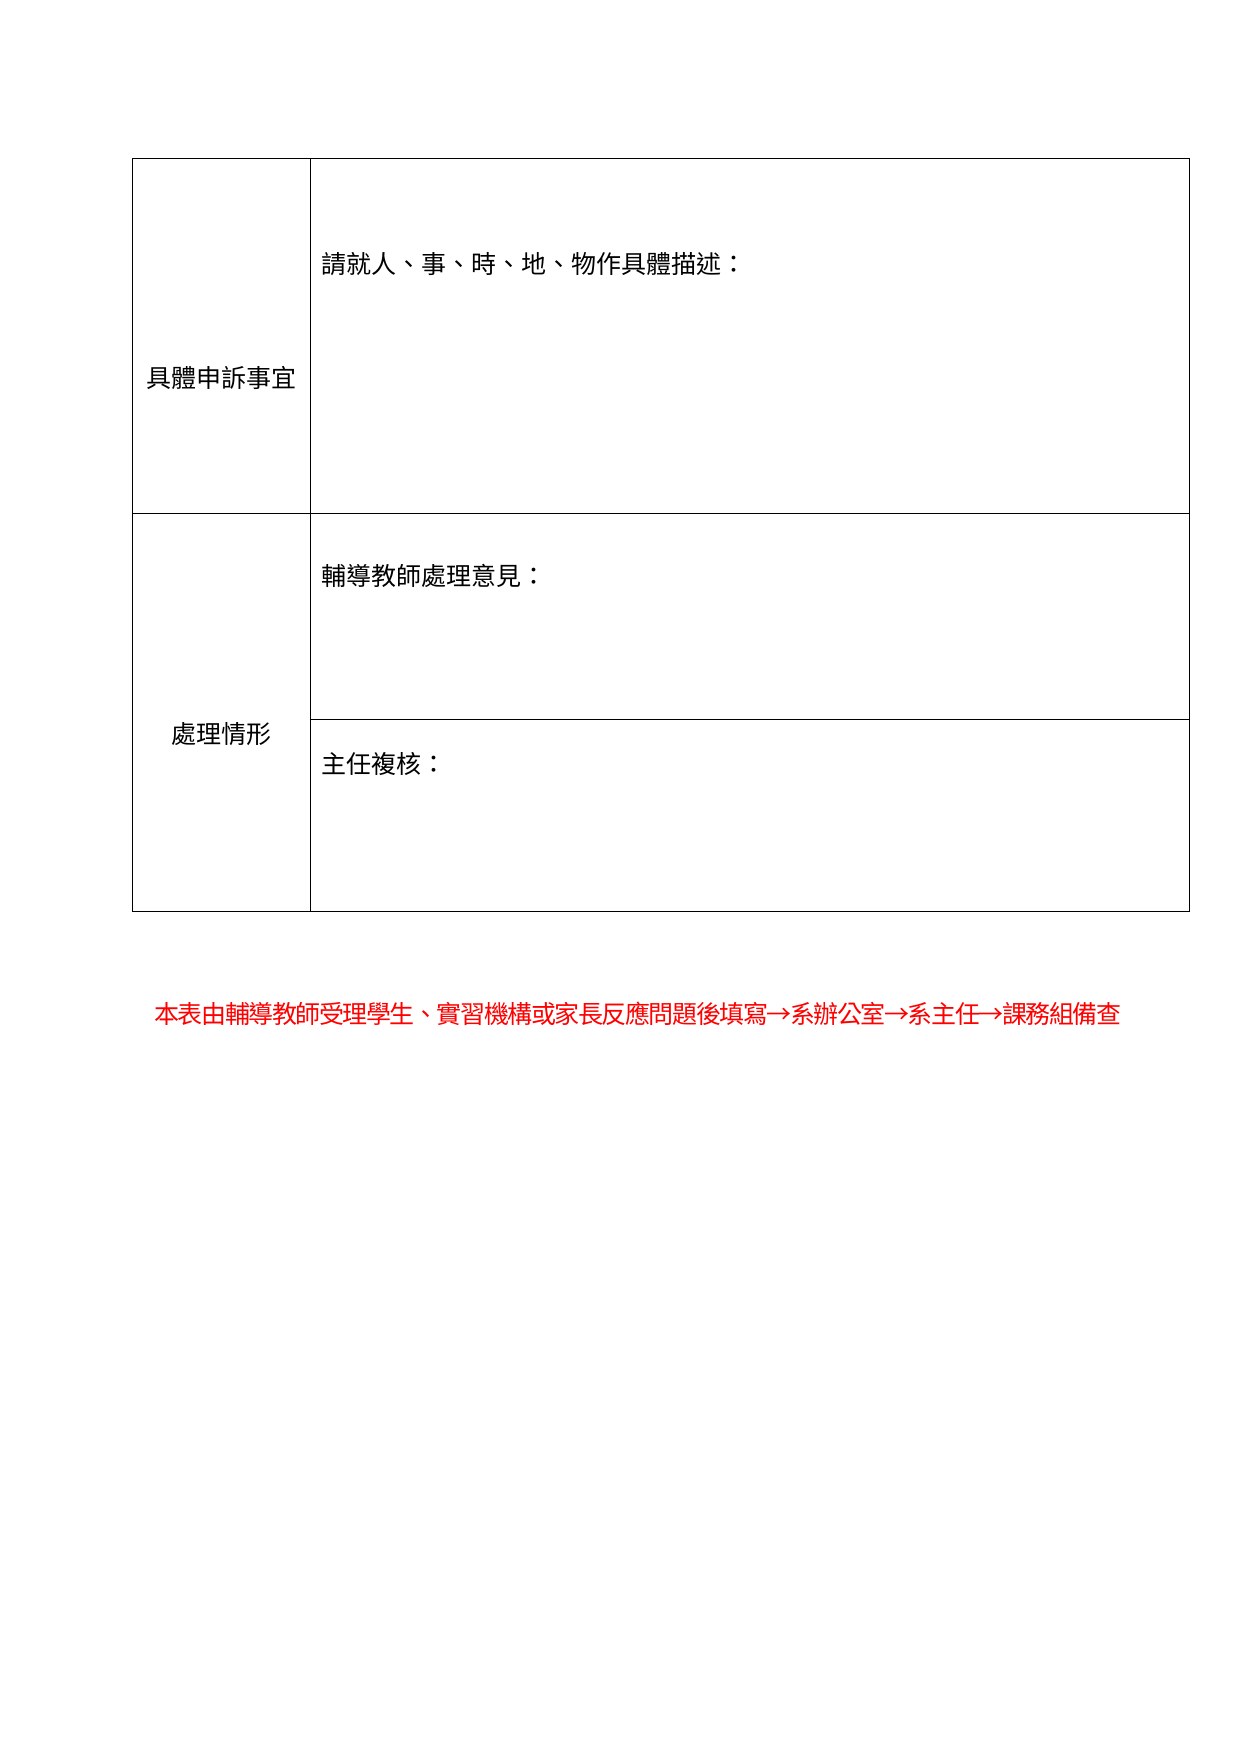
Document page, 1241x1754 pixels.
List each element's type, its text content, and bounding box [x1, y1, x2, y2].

table_cell 處理情形 [133, 514, 310, 911]
table_cell 主任複核： [311, 720, 1189, 911]
text 本表由輔導教師受理學生、實習機構或家長反應問題後填寫→系辦公室→系主任→課務組備查 [133, 971, 1122, 1033]
table_cell 輔導教師處理意見： [311, 514, 1189, 719]
table_cell 請就人、事、時、地、物作具體描述： [311, 159, 1189, 513]
table_cell 具體申訴事宜 [133, 159, 310, 513]
